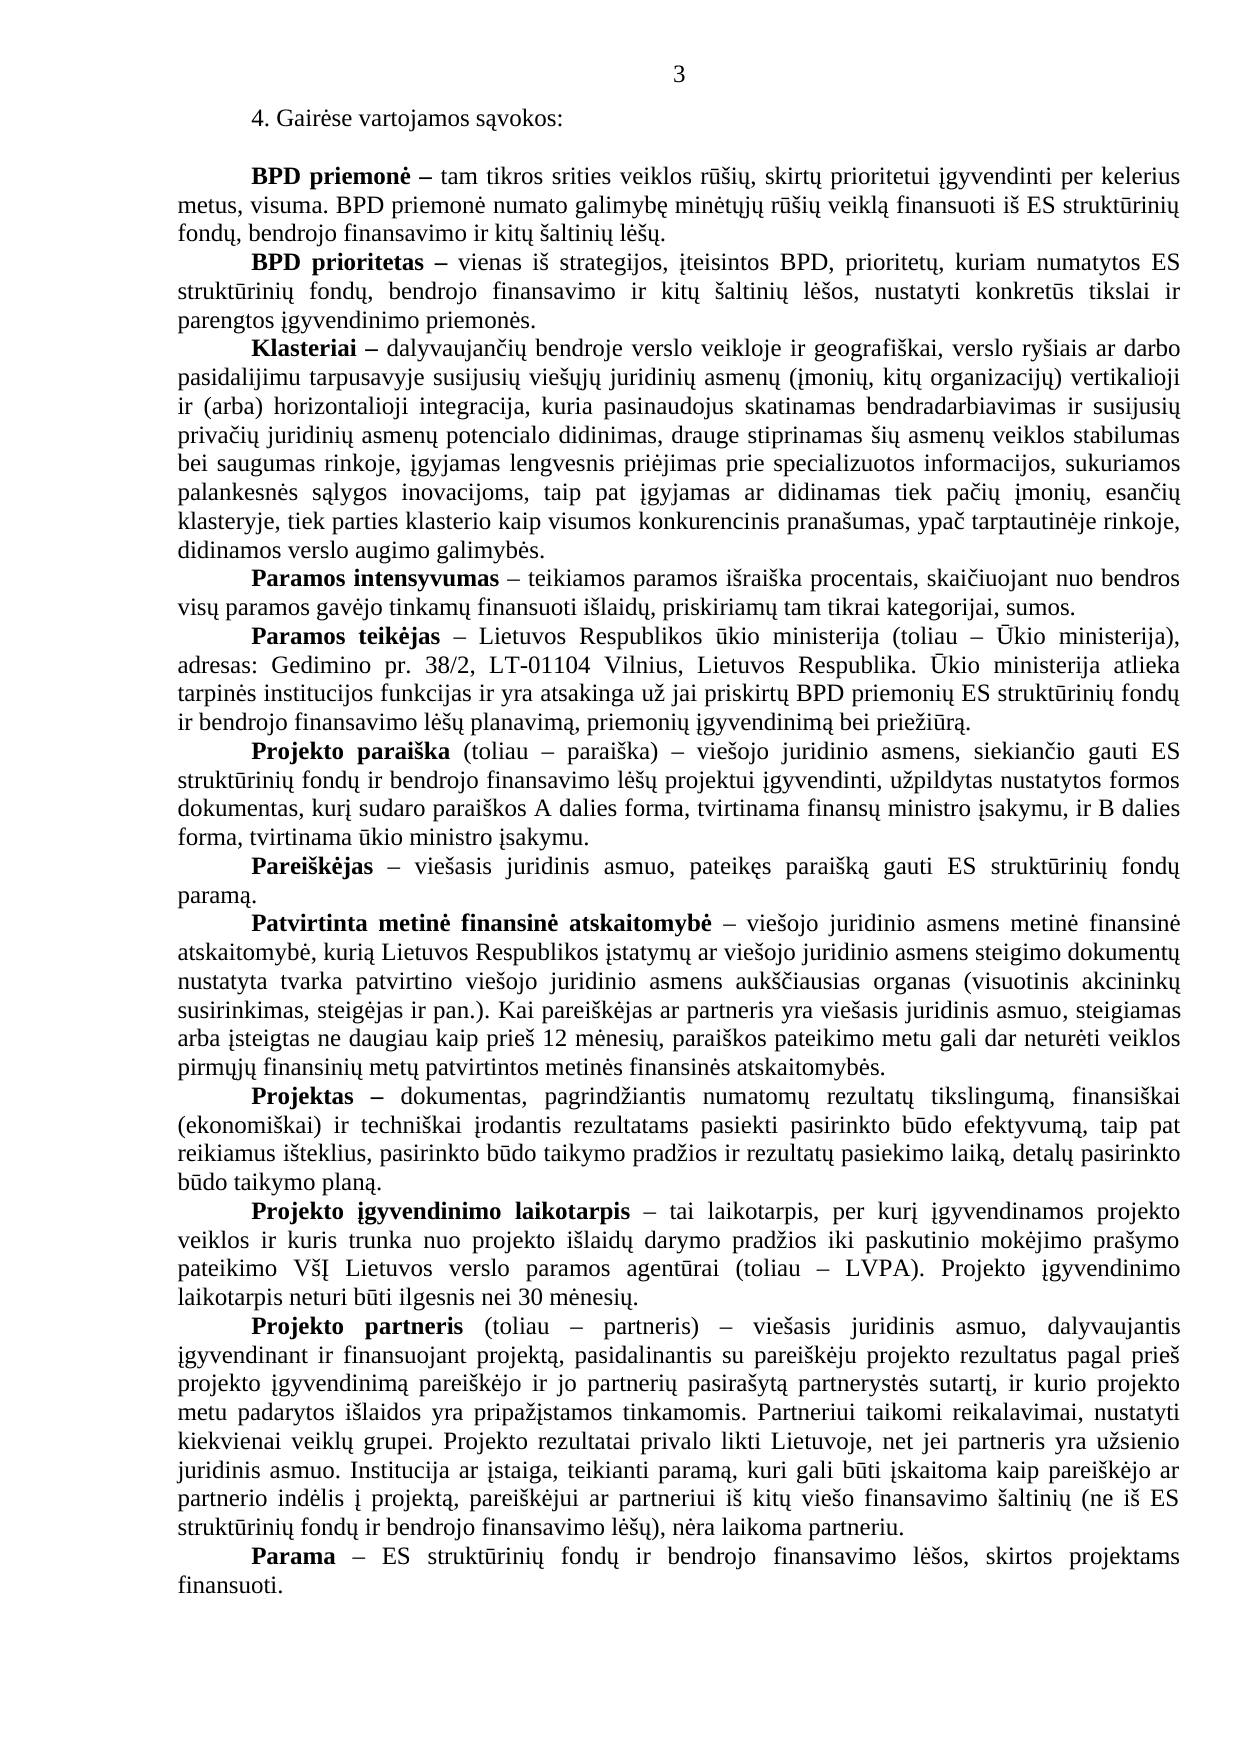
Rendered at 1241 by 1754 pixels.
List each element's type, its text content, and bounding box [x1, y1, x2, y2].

text Pareiškėjas – viešasis juridinis asmuo, pateikęs paraišką gauti ES struktūrinių fondų paramą. [177, 851, 1181, 908]
text Projekto įgyvendinimo laikotarpis – tai laikotarpis, per kurį įgyvendinamos projekto veiklos ir kuris trunka nuo projekto išlaidų darymo pradžios iki paskutinio mokėjimo prašymo pateikimo VšĮ Lietuvos verslo paramos agentūrai (toliau – LVPA). Projekto įgyvendinimo laikotarpis neturi būti ilgesnis nei 30 mėnesių. [177, 1196, 1181, 1311]
text Parama – ES struktūrinių fondų ir bendrojo finansavimo lėšos, skirtos projektams finansuoti. [177, 1541, 1181, 1598]
text Patvirtinta metinė finansinė atskaitomybė – viešojo juridinio asmens metinė finansinė atskaitomybė, kurią Lietuvos Respublikos įstatymų ar viešojo juridinio asmens steigimo dokumentų nustatyta tvarka patvirtino viešojo juridinio asmens aukščiausias organas (visuotinis akcininkų susirinkimas, steigėjas ir pan.). Kai pareiškėjas ar partneris yra viešasis juridinis asmuo, steigiamas arba įsteigtas ne daugiau kaip prieš 12 mėnesių, paraiškos pateikimo metu gali dar neturėti veiklos pirmųjų finansinių metų patvirtintos metinės finansinės atskaitomybės. [177, 908, 1181, 1081]
text Projekto partneris (toliau – partneris) – viešasis juridinis asmuo, dalyvaujantis įgyvendinant ir finansuojant projektą, pasidalinantis su pareiškėju projekto rezultatus pagal prieš projekto įgyvendinimą pareiškėjo ir jo partnerių pasirašytą partnerystės sutartį, ir kurio projekto metu padarytos išlaidos yra pripažįstamos tinkamomis. Partneriui taikomi reikalavimai, nustatyti kiekvienai veiklų grupei. Projekto rezultatai privalo likti Lietuvoje, net jei partneris yra užsienio juridinis asmuo. Institucija ar įstaiga, teikianti paramą, kuri gali būti įskaitoma kaip pareiškėjo ar partnerio indėlis į projektą, pareiškėjui ar partneriui iš kitų viešo finansavimo šaltinių (ne iš ES struktūrinių fondų ir bendrojo finansavimo lėšų), nėra laikoma partneriu. [177, 1311, 1181, 1541]
text BPD prioritetas – vienas iš strategijos, įteisintos BPD, prioritetų, kuriam numatytos ES struktūrinių fondų, bendrojo finansavimo ir kitų šaltinių lėšos, nustatyti konkretūs tikslai ir parengtos įgyvendinimo priemonės. [177, 247, 1181, 333]
text Projektas – dokumentas, pagrindžiantis numatomų rezultatų tikslingumą, finansiškai (ekonomiškai) ir techniškai įrodantis rezultatams pasiekti pasirinkto būdo efektyvumą, taip pat reikiamus išteklius, pasirinkto būdo taikymo pradžios ir rezultatų pasiekimo laiką, detalų pasirinkto būdo taikymo planą. [177, 1081, 1181, 1196]
text Paramos teikėjas – Lietuvos Respublikos ūkio ministerija (toliau – Ūkio ministerija), adresas: Gedimino pr. 38/2, LT-01104 Vilnius, Lietuvos Respublika. Ūkio ministerija atlieka tarpinės institucijos funkcijas ir yra atsakinga už jai priskirtų BPD priemonių ES struktūrinių fondų ir bendrojo finansavimo lėšų planavimą, priemonių įgyvendinimą bei priežiūrą. [177, 621, 1181, 736]
text Paramos intensyvumas – teikiamos paramos išraiška procentais, skaičiuojant nuo bendros visų paramos gavėjo tinkamų finansuoti išlaidų, priskiriamų tam tikrai kategorijai, sumos. [177, 563, 1181, 621]
text 4. Gairėse vartojamos sąvokos: [177, 103, 1181, 132]
text Klasteriai – dalyvaujančių bendroje verslo veikloje ir geografiškai, verslo ryšiais ar darbo pasidalijimu tarpusavyje susijusių viešųjų juridinių asmenų (įmonių, kitų organizacijų) vertikalioji ir (arba) horizontalioji integracija, kuria pasinaudojus skatinamas bendradarbiavimas ir susijusių privačių juridinių asmenų potencialo didinimas, drauge stiprinamas šių asmenų veiklos stabilumas bei saugumas rinkoje, įgyjamas lengvesnis priėjimas prie specializuotos informacijos, sukuriamos palankesnės sąlygos inovacijoms, taip pat įgyjamas ar didinamas tiek pačių įmonių, esančių klasteryje, tiek parties klasterio kaip visumos konkurencinis pranašumas, ypač tarptautinėje rinkoje, didinamos verslo augimo galimybės. [177, 333, 1181, 563]
text BPD priemonė – tam tikros srities veiklos rūšių, skirtų prioritetui įgyvendinti per kelerius metus, visuma. BPD priemonė numato galimybę minėtųjų rūšių veiklą finansuoti iš ES struktūrinių fondų, bendrojo finansavimo ir kitų šaltinių lėšų. [177, 161, 1181, 247]
text Projekto paraiška (toliau – paraiška) – viešojo juridinio asmens, siekiančio gauti ES struktūrinių fondų ir bendrojo finansavimo lėšų projektui įgyvendinti, užpildytas nustatytos formos dokumentas, kurį sudaro paraiškos A dalies forma, tvirtinama finansų ministro įsakymu, ir B dalies forma, tvirtinama ūkio ministro įsakymu. [177, 736, 1181, 851]
